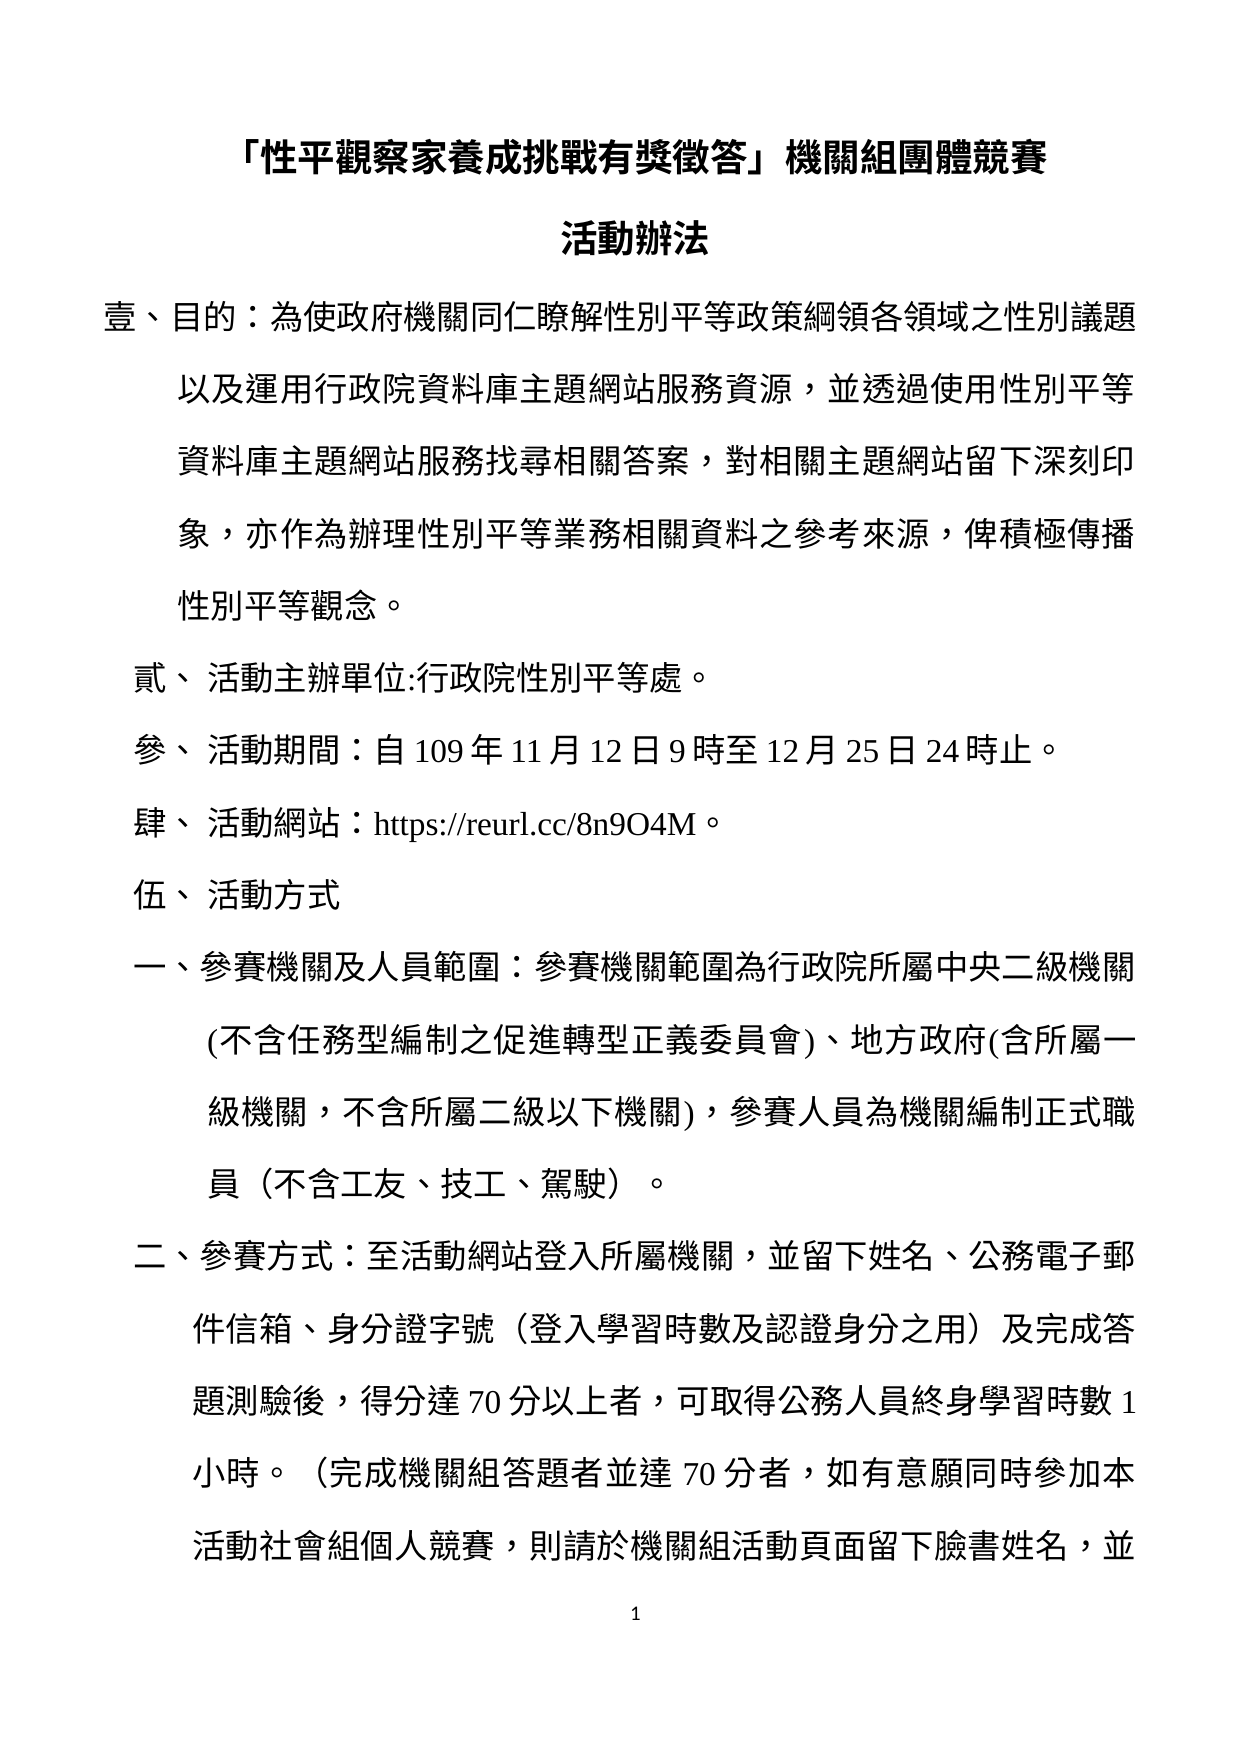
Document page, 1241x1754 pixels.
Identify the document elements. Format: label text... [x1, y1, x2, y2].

text 肆、 活動網站：https://reurl.cc/8n9O4M。 [133, 796, 1137, 845]
text 「性平觀察家養成挑戰有獎徵答」機關組團體競賽 [133, 128, 1137, 182]
text 貳、 活動主辦單位:行政院性別平等處。 [133, 652, 1137, 700]
text 參、 活動期間：自109年11月12日9時至12月25日24時止。 [133, 724, 1137, 772]
text 一、參賽機關及人員範圍：參賽機關範圍為行政院所屬中央二級機關(不含任務型編制之促進轉型正義委員會)、地方政府(含所屬一級機關，不含所屬二級以下機關)，參賽人員為機關編制正式職員（不含工友、技工、駕駛）。 [133, 941, 1137, 1206]
text 伍、 活動方式 [133, 869, 1137, 917]
text 活動辦法 [133, 209, 1137, 263]
text 壹、目的：為使政府機關同仁瞭解性別平等政策綱領各領域之性別議題以及運用行政院資料庫主題網站服務資源，並透過使用性別平等資料庫主題網站服務找尋相關答案，對相關主題網站留下深刻印象，亦作為辦理性別平等業務相關資料之參考來源，俾積極傳播性別平等觀念。 [103, 290, 1137, 628]
text 二、參賽方式：至活動網站登入所屬機關，並留下姓名、公務電子郵件信箱、身分證字號（登入學習時數及認證身分之用）及完成答題測驗後，得分達70分以上者，可取得公務人員終身學習時數1小時。（完成機關組答題者並達70分者，如有意願同時參加本活動社會組個人競賽，則請於機關組活動頁面留下臉書姓名，並 [133, 1230, 1137, 1568]
